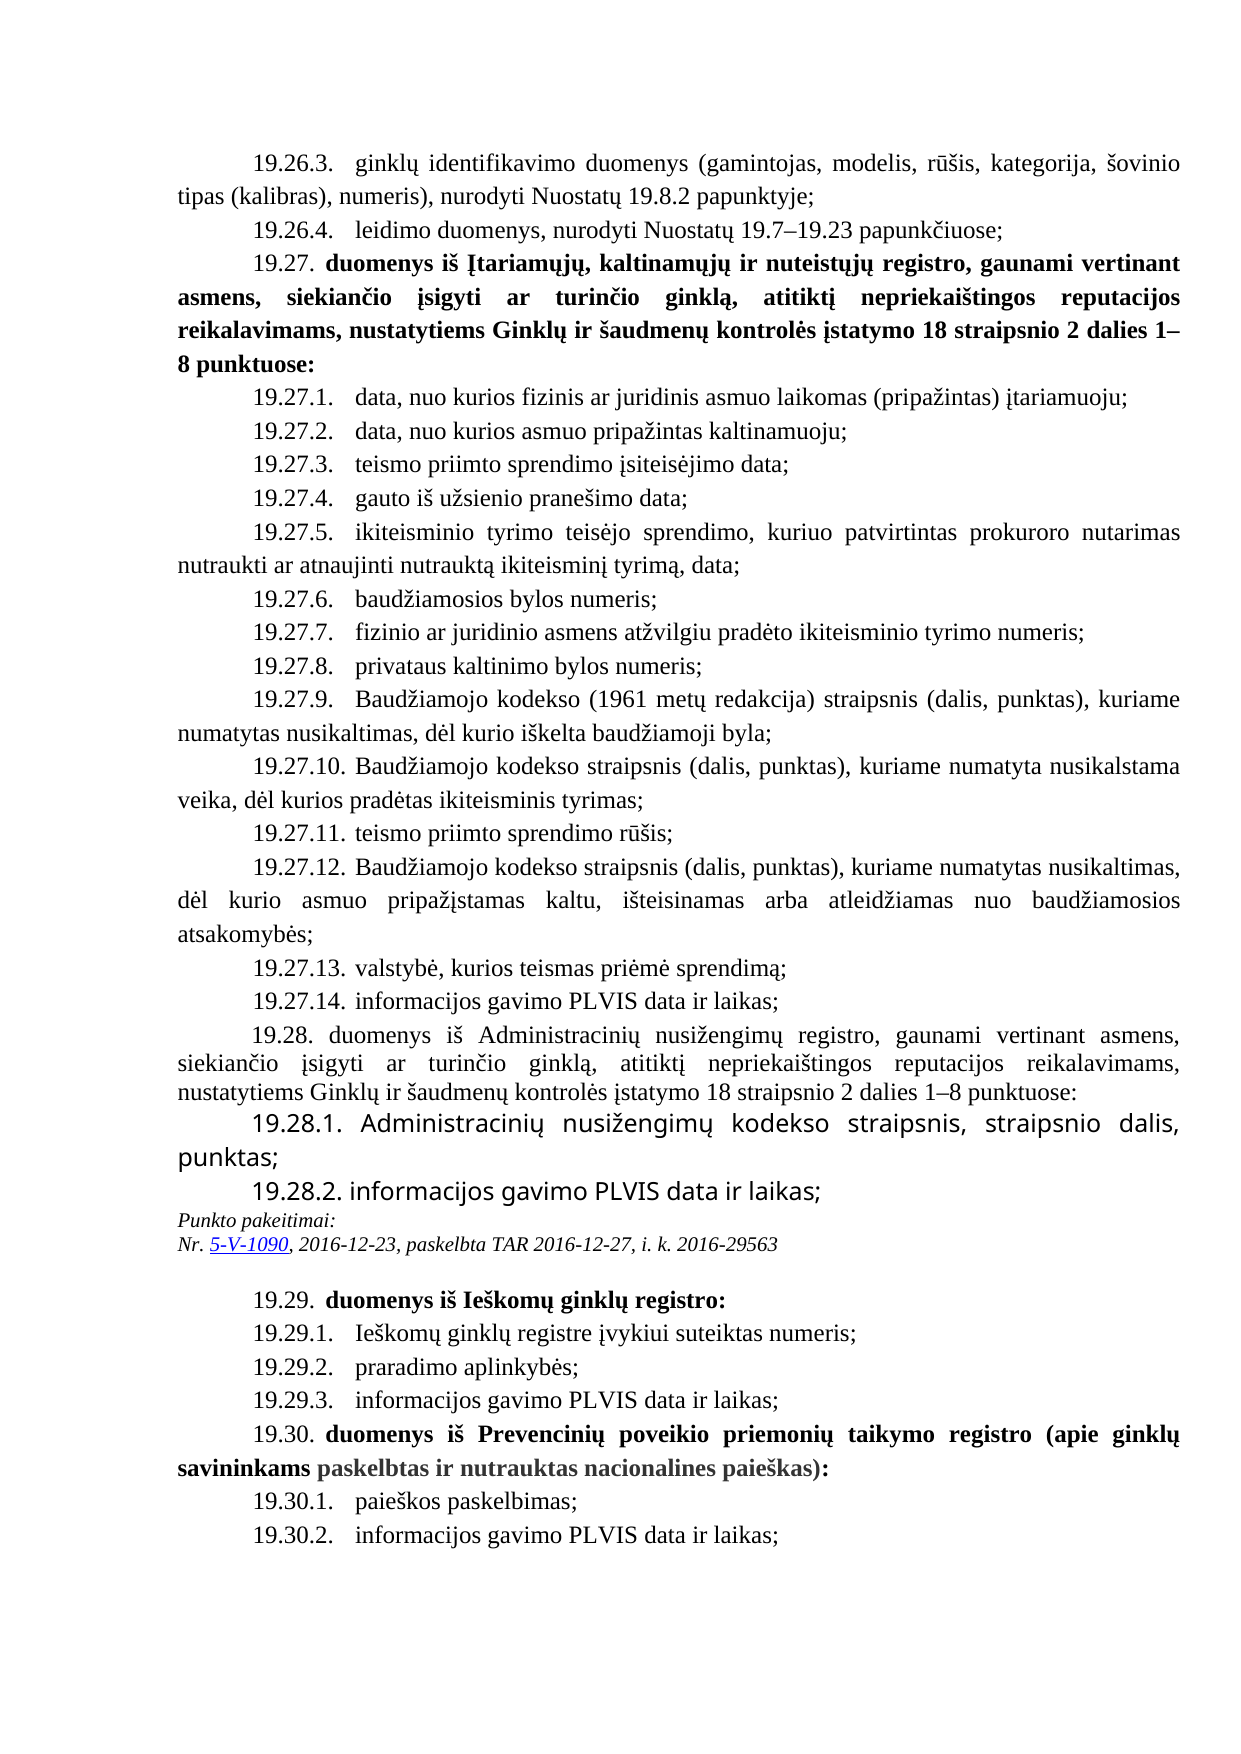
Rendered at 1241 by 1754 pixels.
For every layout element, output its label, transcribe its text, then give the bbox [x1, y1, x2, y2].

text 19.27.9. Baudžiamojo kodekso (1961 metų redakcija) straipsnis (dalis, punktas), kuriame numatytas nusikaltimas, dėl kurio iškelta baudžiamoji byla; [177, 684, 1181, 747]
text 19.30. duomenys iš Prevencinių poveikio priemonių taikymo registro (apie ginklų savininkams paskelbtas ir nutrauktas nacionalines paieškas): [177, 1419, 1181, 1481]
text 19.27.10. Baudžiamojo kodekso straipsnis (dalis, punktas), kuriame numatyta nusikalstama veika, dėl kurios pradėtas ikiteisminis tyrimas; [177, 751, 1181, 814]
text 19.27.4. gauto iš užsienio pranešimo data; [177, 483, 1181, 512]
text 19.27.3. teismo priimto sprendimo įsiteisėjimo data; [177, 449, 1181, 478]
text 19.27.12. Baudžiamojo kodekso straipsnis (dalis, punktas), kuriame numatytas nusikaltimas, dėl kurio asmuo pripažįstamas kaltu, išteisinamas arba atleidžiamas nuo baudžiamosios atsakomybės; [177, 852, 1181, 948]
text 19.26.3. ginklų identifikavimo duomenys (gamintojas, modelis, rūšis, kategorija, šovinio tipas (kalibras), numeris), nurodyti Nuostatų 19.8.2 papunktyje; [177, 148, 1181, 210]
text 19.29.2. praradimo aplinkybės; [177, 1352, 1181, 1381]
text 19.27.8. privataus kaltinimo bylos numeris; [177, 651, 1181, 679]
text 19.27.1. data, nuo kurios fizinis ar juridinis asmuo laikomas (pripažintas) įtariamuoju; [177, 382, 1181, 411]
text 19.27. duomenys iš Įtariamųjų, kaltinamųjų ir nuteistųjų registro, gaunami vertinant asmens, siekiančio įsigyti ar turinčio ginklą, atitiktį nepriekaištingos reputacijos reikalavimams, nustatytiems Ginklų ir šaudmenų kontrolės įstatymo 18 straipsnio 2 dalies 1–8 punktuose: [177, 248, 1181, 378]
text 19.26.4. leidimo duomenys, nurodyti Nuostatų 19.7–19.23 papunkčiuose; [177, 215, 1181, 243]
text 19.28.2. informacijos gavimo PLVIS data ir laikas; [177, 1174, 1181, 1208]
text 19.30.2. informacijos gavimo PLVIS data ir laikas; [177, 1520, 1181, 1548]
text 19.28. duomenys iš Administracinių nusižengimų registro, gaunami vertinant asmens, siekiančio įsigyti ar turinčio ginklą, atitiktį nepriekaištingos reputacijos reikalavimams, nustatytiems Ginklų ir šaudmenų kontrolės įstatymo 18 straipsnio 2 dalies 1–8 punktuose: [177, 1020, 1181, 1106]
text 19.27.13. valstybė, kurios teismas priėmė sprendimą; [177, 953, 1181, 981]
text 19.29.3. informacijos gavimo PLVIS data ir laikas; [177, 1386, 1181, 1414]
text 19.27.5. ikiteisminio tyrimo teisėjo sprendimo, kuriuo patvirtintas prokuroro nutarimas nutraukti ar atnaujinti nutrauktą ikiteisminį tyrimą, data; [177, 517, 1181, 579]
text Punkto pakeitimai: [177, 1208, 1181, 1232]
text 19.27.6. baudžiamosios bylos numeris; [177, 584, 1181, 612]
text 19.27.7. fizinio ar juridinio asmens atžvilgiu pradėto ikiteisminio tyrimo numeris; [177, 617, 1181, 646]
text 19.27.11. teismo priimto sprendimo rūšis; [177, 818, 1181, 847]
text 19.27.14. informacijos gavimo PLVIS data ir laikas; [177, 986, 1181, 1015]
text 19.27.2. data, nuo kurios asmuo pripažintas kaltinamuoju; [177, 416, 1181, 445]
text 19.28.1. Administracinių nusižengimų kodekso straipsnis, straipsnio dalis, punktas; [177, 1106, 1181, 1174]
text 19.29.1. Ieškomų ginklų registre įvykiui suteiktas numeris; [177, 1318, 1181, 1347]
text Nr. 5-V-1090, 2016-12-23, paskelbta TAR 2016-12-27, i. k. 2016-29563 [177, 1232, 1181, 1256]
text 19.30.1. paieškos paskelbimas; [177, 1486, 1181, 1515]
text 19.29. duomenys iš Ieškomų ginklų registro: [177, 1285, 1181, 1314]
